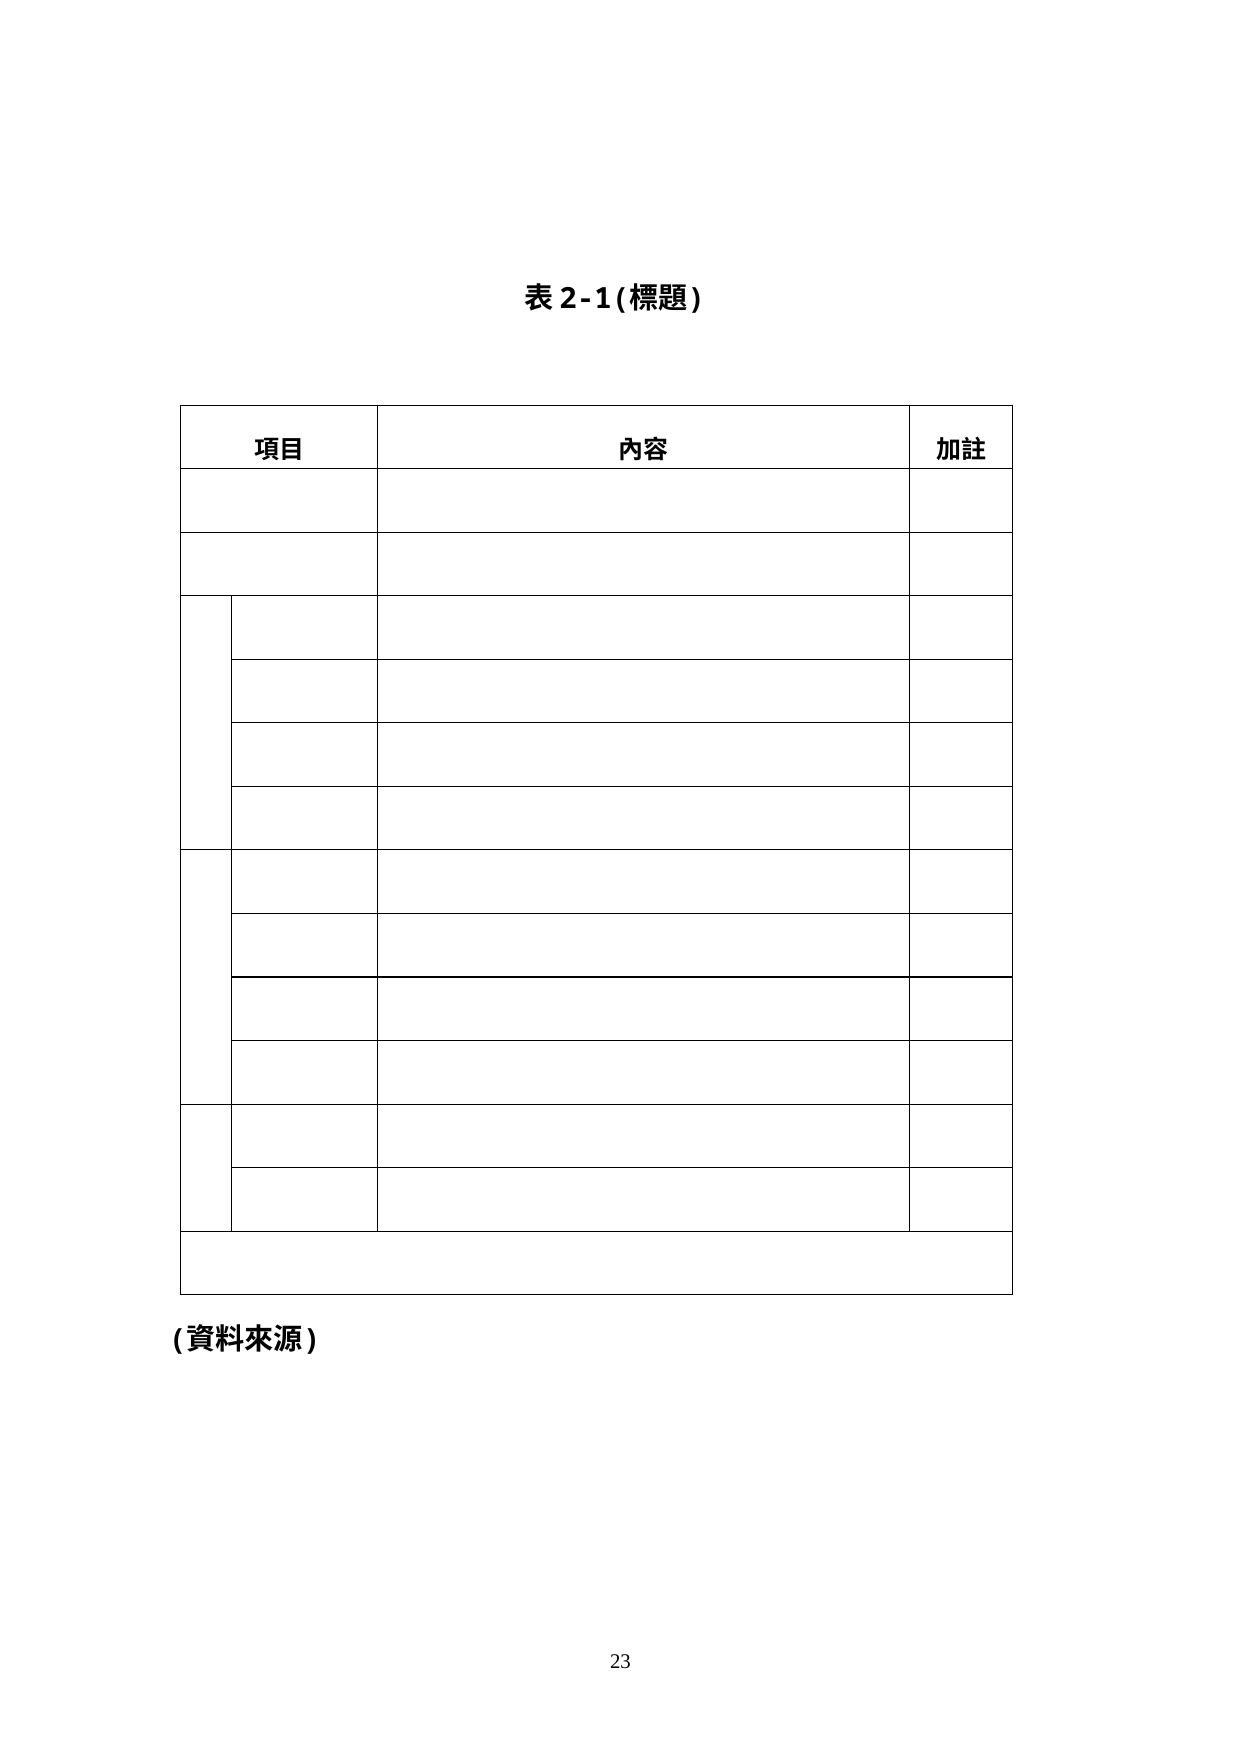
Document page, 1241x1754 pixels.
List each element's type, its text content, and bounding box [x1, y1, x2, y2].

table_cell [378, 1041, 909, 1103]
table_cell [910, 469, 1012, 532]
table_cell [910, 914, 1012, 976]
table_cell [910, 1168, 1012, 1231]
table_cell [181, 533, 377, 595]
table_cell [910, 723, 1012, 786]
text (資料來源) [75, 1295, 1165, 1358]
text 表2-1(標題) [400, 254, 1165, 317]
table_cell [378, 787, 909, 849]
table_cell [910, 533, 1012, 595]
table_header 項目 [181, 406, 377, 468]
table_cell [181, 469, 377, 532]
table_cell [181, 1232, 1012, 1294]
table_cell [232, 1041, 377, 1103]
table_cell [378, 596, 909, 659]
table_cell [232, 1105, 377, 1167]
table_cell [910, 850, 1012, 913]
table_cell [232, 660, 377, 722]
table_cell [181, 1105, 231, 1231]
table_cell [181, 850, 231, 1103]
table_cell [232, 978, 377, 1040]
table_cell [910, 978, 1012, 1040]
table_cell [910, 1041, 1012, 1103]
table_cell [232, 914, 377, 976]
table_header 加註 [910, 406, 1012, 468]
table_cell [910, 787, 1012, 849]
table_cell [232, 787, 377, 849]
table_cell [232, 596, 377, 659]
table_cell [378, 723, 909, 786]
table_cell [232, 850, 377, 913]
table_cell [232, 723, 377, 786]
table_cell [910, 1105, 1012, 1167]
table_cell [378, 533, 909, 595]
table_cell [378, 1105, 909, 1167]
table_cell [232, 1168, 377, 1231]
table_header 內容 [378, 406, 909, 468]
table_cell [910, 660, 1012, 722]
table_cell [181, 596, 231, 849]
table_cell [910, 596, 1012, 659]
table_cell [378, 850, 909, 913]
table_cell [378, 914, 909, 976]
table_cell [378, 469, 909, 532]
table_cell [378, 660, 909, 722]
table_cell [378, 1168, 909, 1231]
table_cell [378, 978, 909, 1040]
